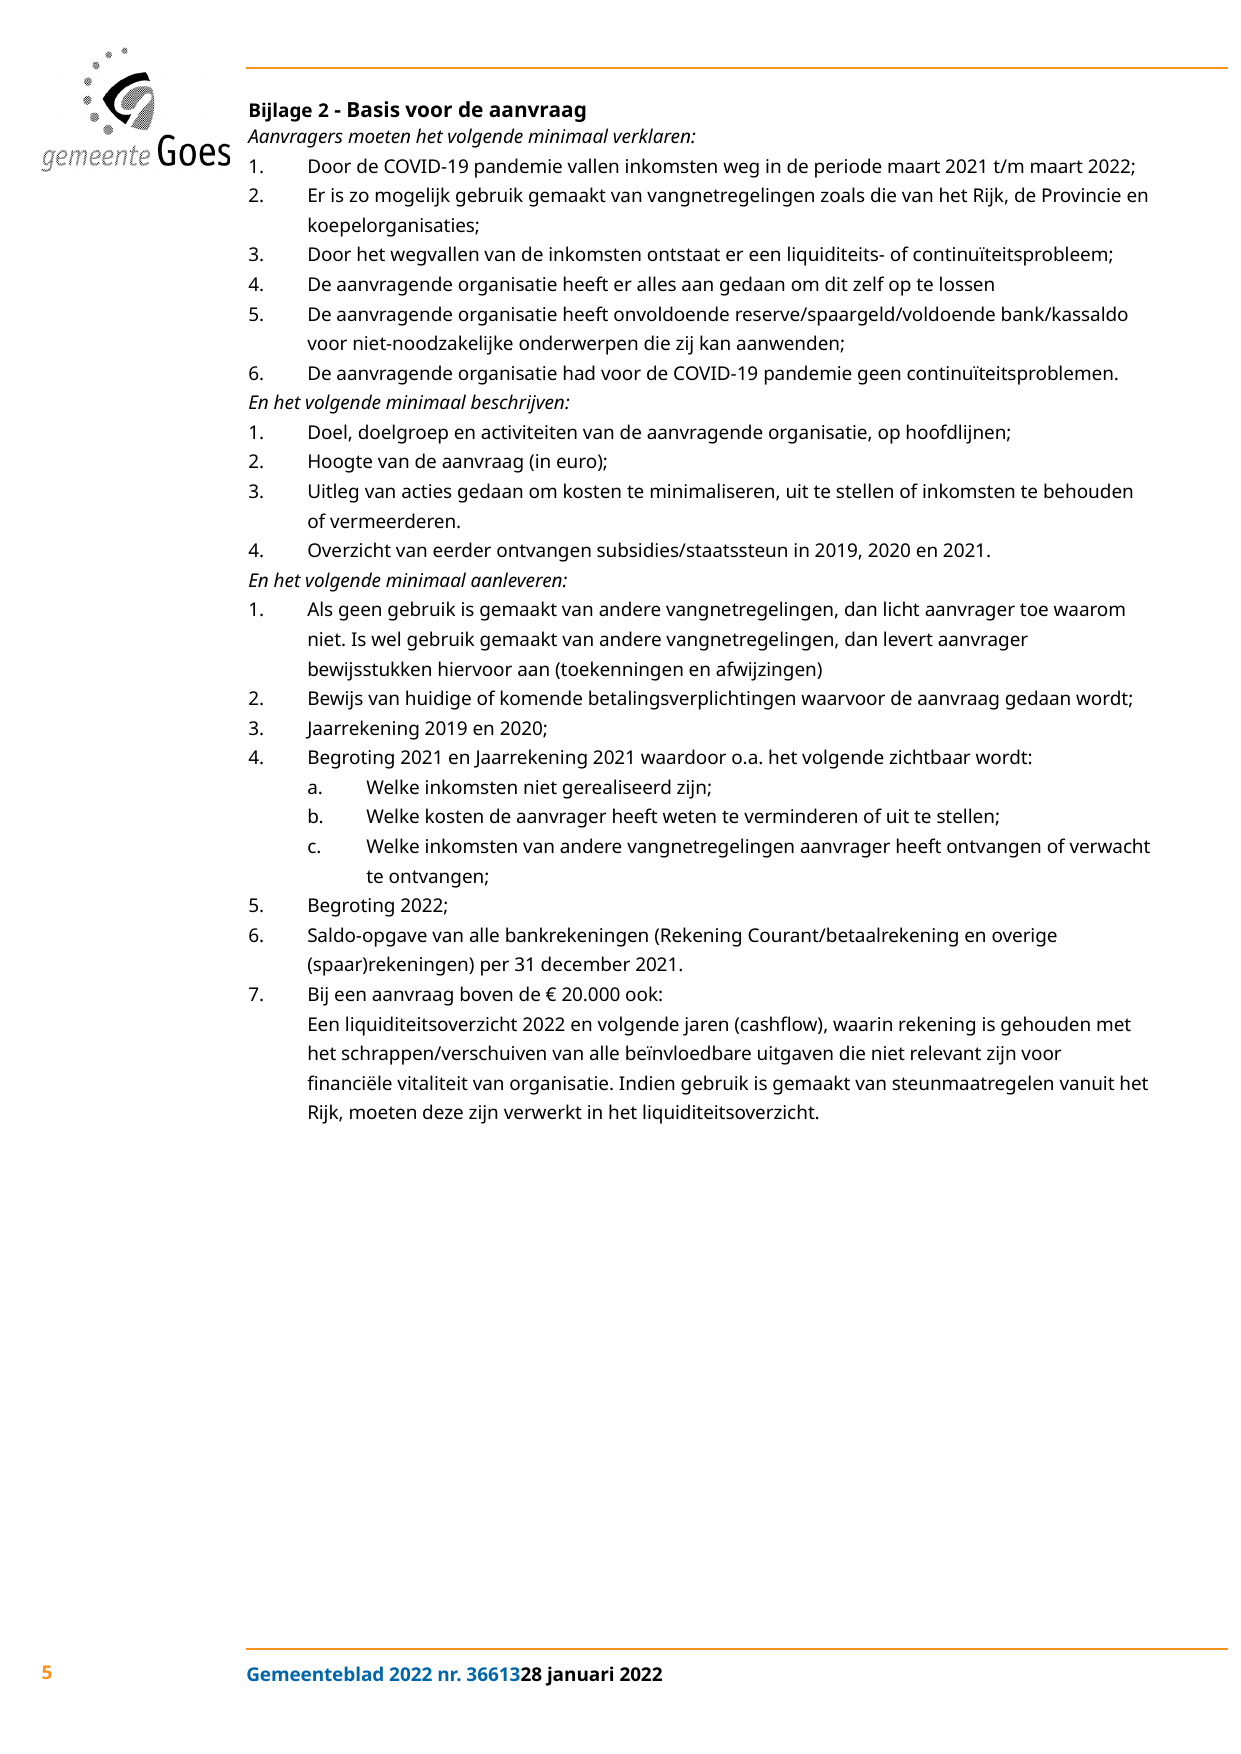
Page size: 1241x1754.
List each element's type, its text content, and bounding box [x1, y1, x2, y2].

list Als geen gebruik is gemaakt van andere vangnetregelingen, dan licht aanvrager toe waarom niet. Is wel gebruik gemaakt van andere vangnetregelingen, dan levert aanvrager bewijsstukken hiervoor aan (toekenningen en afwijzingen) [248, 597, 1152, 682]
list Saldo-opgave van alle bankrekeningen (Rekening Courant/betaalrekening en overige (spaar)rekeningen) per 31 december 2021. [248, 922, 1152, 977]
text En het volgende minimaal aanleveren: [248, 567, 1152, 593]
list Begroting 2021 en Jaarrekening 2021 waardoor o.a. het volgende zichtbaar wordt: [248, 744, 1152, 770]
list Er is zo mogelijk gebruik gemaakt van vangnetregelingen zoals die van het Rijk, de Provincie en koepelorganisaties; [248, 182, 1152, 238]
list Hoogte van de aanvraag (in euro); [248, 449, 1152, 474]
list Uitleg van acties gedaan om kosten te minimaliseren, uit te stellen of inkomsten te behouden of vermeerderen. [248, 478, 1152, 534]
list De aanvragende organisatie heeft er alles aan gedaan om dit zelf op te lossen [248, 271, 1152, 297]
text En het volgende minimaal beschrijven: [248, 389, 1152, 415]
list Begroting 2022; [248, 892, 1152, 918]
list Bewijs van huidige of komende betalingsverplichtingen waarvoor de aanvraag gedaan wordt; [248, 685, 1152, 711]
text Bijlage 2 - Basis voor de aanvraag [248, 95, 1152, 123]
list Welke kosten de aanvrager heeft weten te verminderen of uit te stellen; [307, 804, 1152, 829]
list Jaarrekening 2019 en 2020; [248, 715, 1152, 741]
list Doel, doelgroep en activiteiten van de aanvragende organisatie, op hoofdlijnen; [248, 419, 1152, 445]
list Door de COVID-19 pandemie vallen inkomsten weg in de periode maart 2021 t/m maart 2022; [248, 153, 1152, 179]
list Overzicht van eerder ontvangen subsidies/staatssteun in 2019, 2020 en 2021. [248, 537, 1152, 563]
text Aanvragers moeten het volgende minimaal verklaren: [248, 123, 1152, 149]
list Welke inkomsten niet gerealiseerd zijn; [307, 774, 1152, 800]
list De aanvragende organisatie had voor de COVID-19 pandemie geen continuïteitsproblemen. [248, 360, 1152, 386]
list Een liquiditeitsoverzicht 2022 en volgende jaren (cashflow), waarin rekening is gehouden met het schrappen/verschuiven van alle beïnvloedbare uitgaven die niet relevant zijn voor financiële vitaliteit van organisatie. Indien gebruik is gemaakt van steunmaatregelen vanuit het Rijk, moeten deze zijn verwerkt in het liquiditeitsoverzicht. [248, 1011, 1152, 1125]
picture [41, 47, 231, 172]
list Welke inkomsten van andere vangnetregelingen aanvrager heeft ontvangen of verwacht te ontvangen; [307, 833, 1152, 889]
list Door het wegvallen van de inkomsten ontstaat er een liquiditeits- of continuïteitsprobleem; [248, 242, 1152, 267]
list Bij een aanvraag boven de € 20.000 ook: [248, 981, 1152, 1007]
list De aanvragende organisatie heeft onvoldoende reserve/spaargeld/voldoende bank/kassaldo voor niet-noodzakelijke onderwerpen die zij kan aanwenden; [248, 301, 1152, 356]
